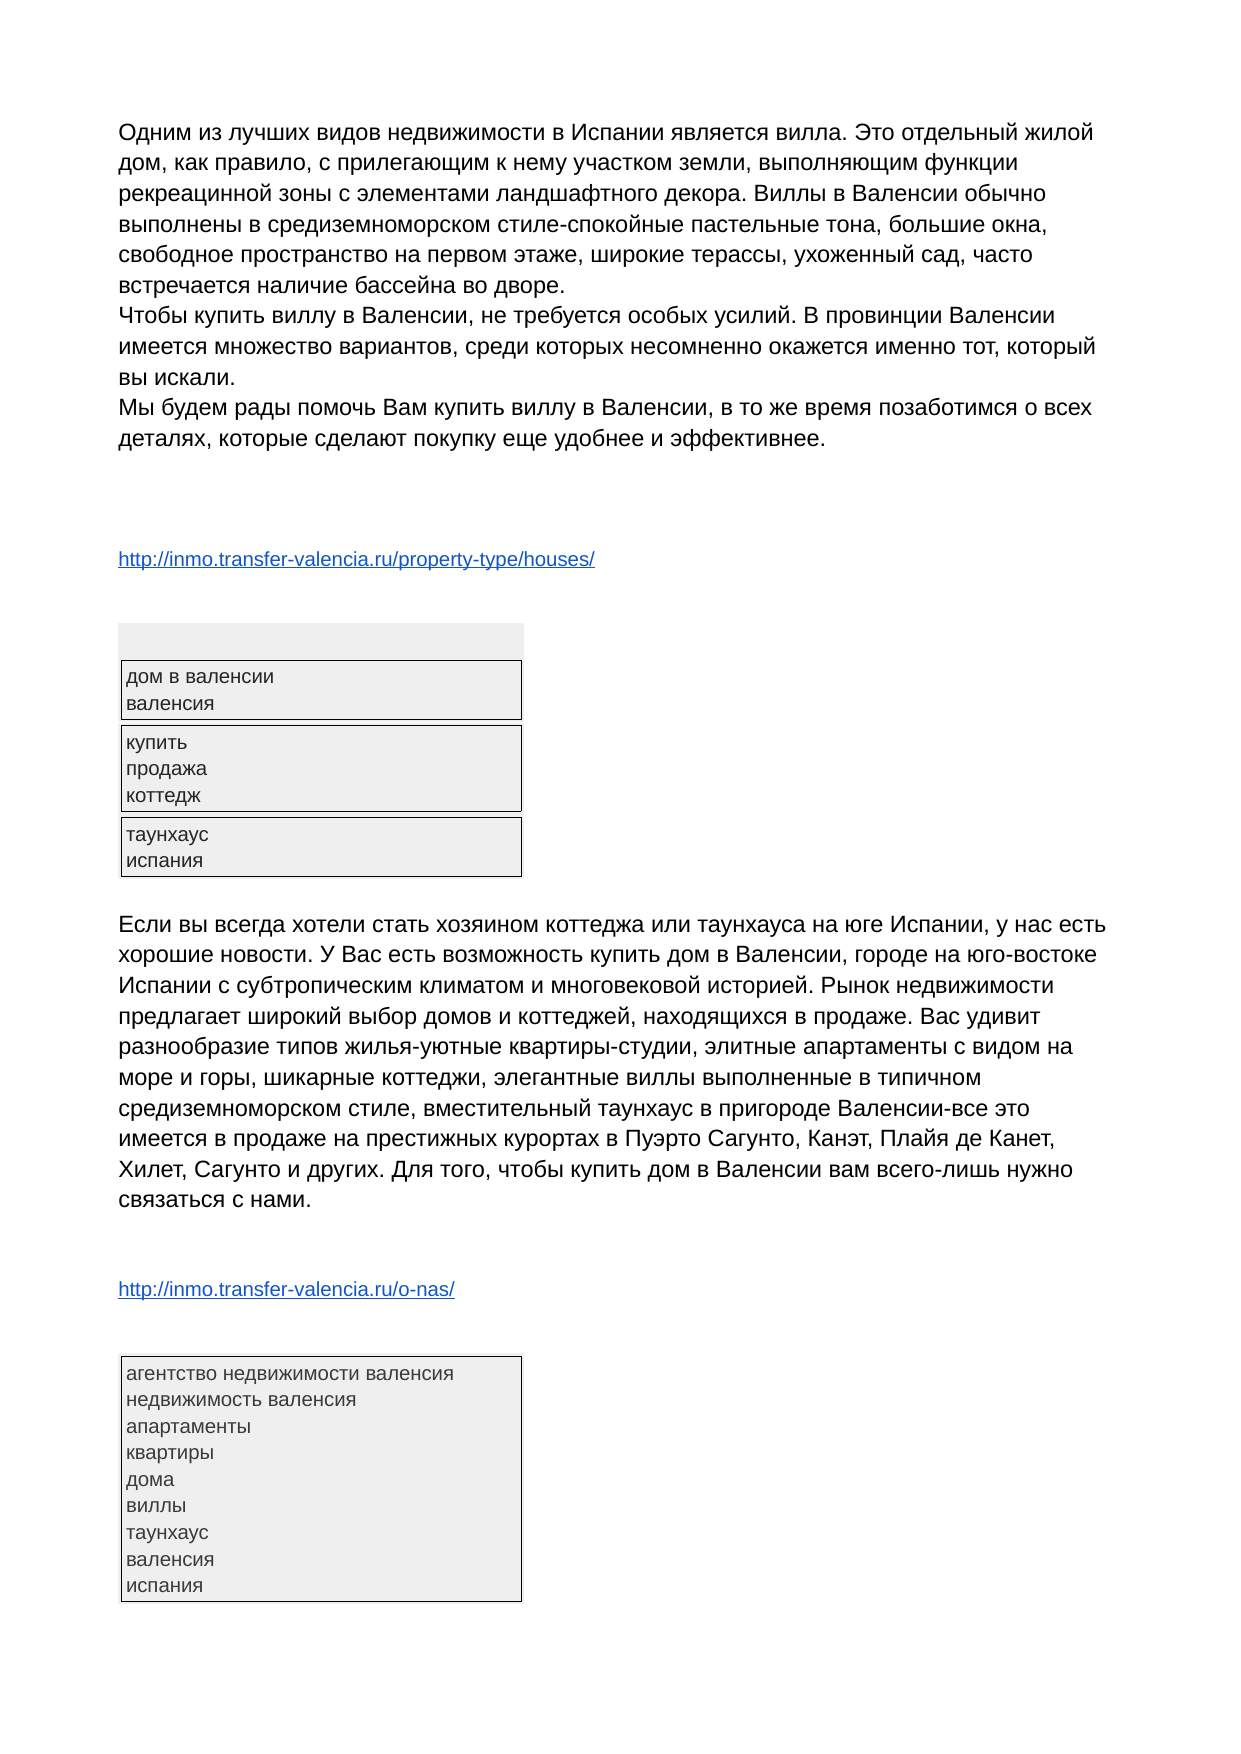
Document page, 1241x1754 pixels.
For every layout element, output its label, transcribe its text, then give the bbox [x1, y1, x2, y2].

table_cell таунхаус испания [118, 814, 524, 879]
table_header [118, 623, 524, 657]
table_header агентство недвижимости валенсия недвижимость валенсия апартаменты квартиры дома виллы таунхаус валенсия испания [118, 1353, 524, 1604]
text Если вы всегда хотели стать хозяином коттеджа или таунхауса на юге Испании, у нас есть хорошие новости. У Вас есть возможность купить дом в Валенсии, городе на юго-востоке Испании с субтропическим климатом и многовековой историей. Рынок недвижимости предлагает широкий выбор домов и коттеджей, находящихся в продаже. Вас удивит разнообразие типов жилья-уютные квартиры-студии, элитные апартаменты с видом на море и горы, шикарные коттеджи, элегантные виллы выполненные в типичном средиземноморском стиле, вместительный таунхаус в пригороде Валенсии-все это имеется в продаже на престижных курортах в Пуэрто Сагунто, Канэт, Плайя де Канет, Хилет, Сагунто и других. Для того, чтобы купить дом в Валенсии вам всего-лишь нужно связаться с нами. [118, 910, 1122, 1213]
text http://inmo.transfer-valencia.ru/o-nas/ [118, 1278, 1122, 1301]
text Одним из лучших видов недвижимости в Испании является вилла. Это отдельный жилой дом, как правило, с прилегающим к нему участком земли, выполняющим функции рекреацинной зоны с элементами ландшафтного декора. Виллы в Валенсии обычно выполнены в средиземноморском стиле-спокойные пастельные тона, большие окна, свободное пространство на первом этаже, широкие терассы, ухоженный сад, часто встречается наличие бассейна во дворе. [118, 118, 1122, 298]
text Чтобы купить виллу в Валенсии, не требуется особых усилий. В провинции Валенсии имеется множество вариантов, среди которых несомненно окажется именно тот, который вы искали. [118, 302, 1122, 390]
table_cell купить продажа коттедж [118, 723, 524, 814]
text http://inmo.transfer-valencia.ru/property-type/houses/ [118, 547, 1122, 570]
table_cell дом в валенсии валенсия [118, 657, 524, 722]
text Мы будем рады помочь Вам купить виллу в Валенсии, в то же время позаботимся о всех деталях, которые сделают покупку еще удобнее и эффективнее. [118, 394, 1122, 451]
